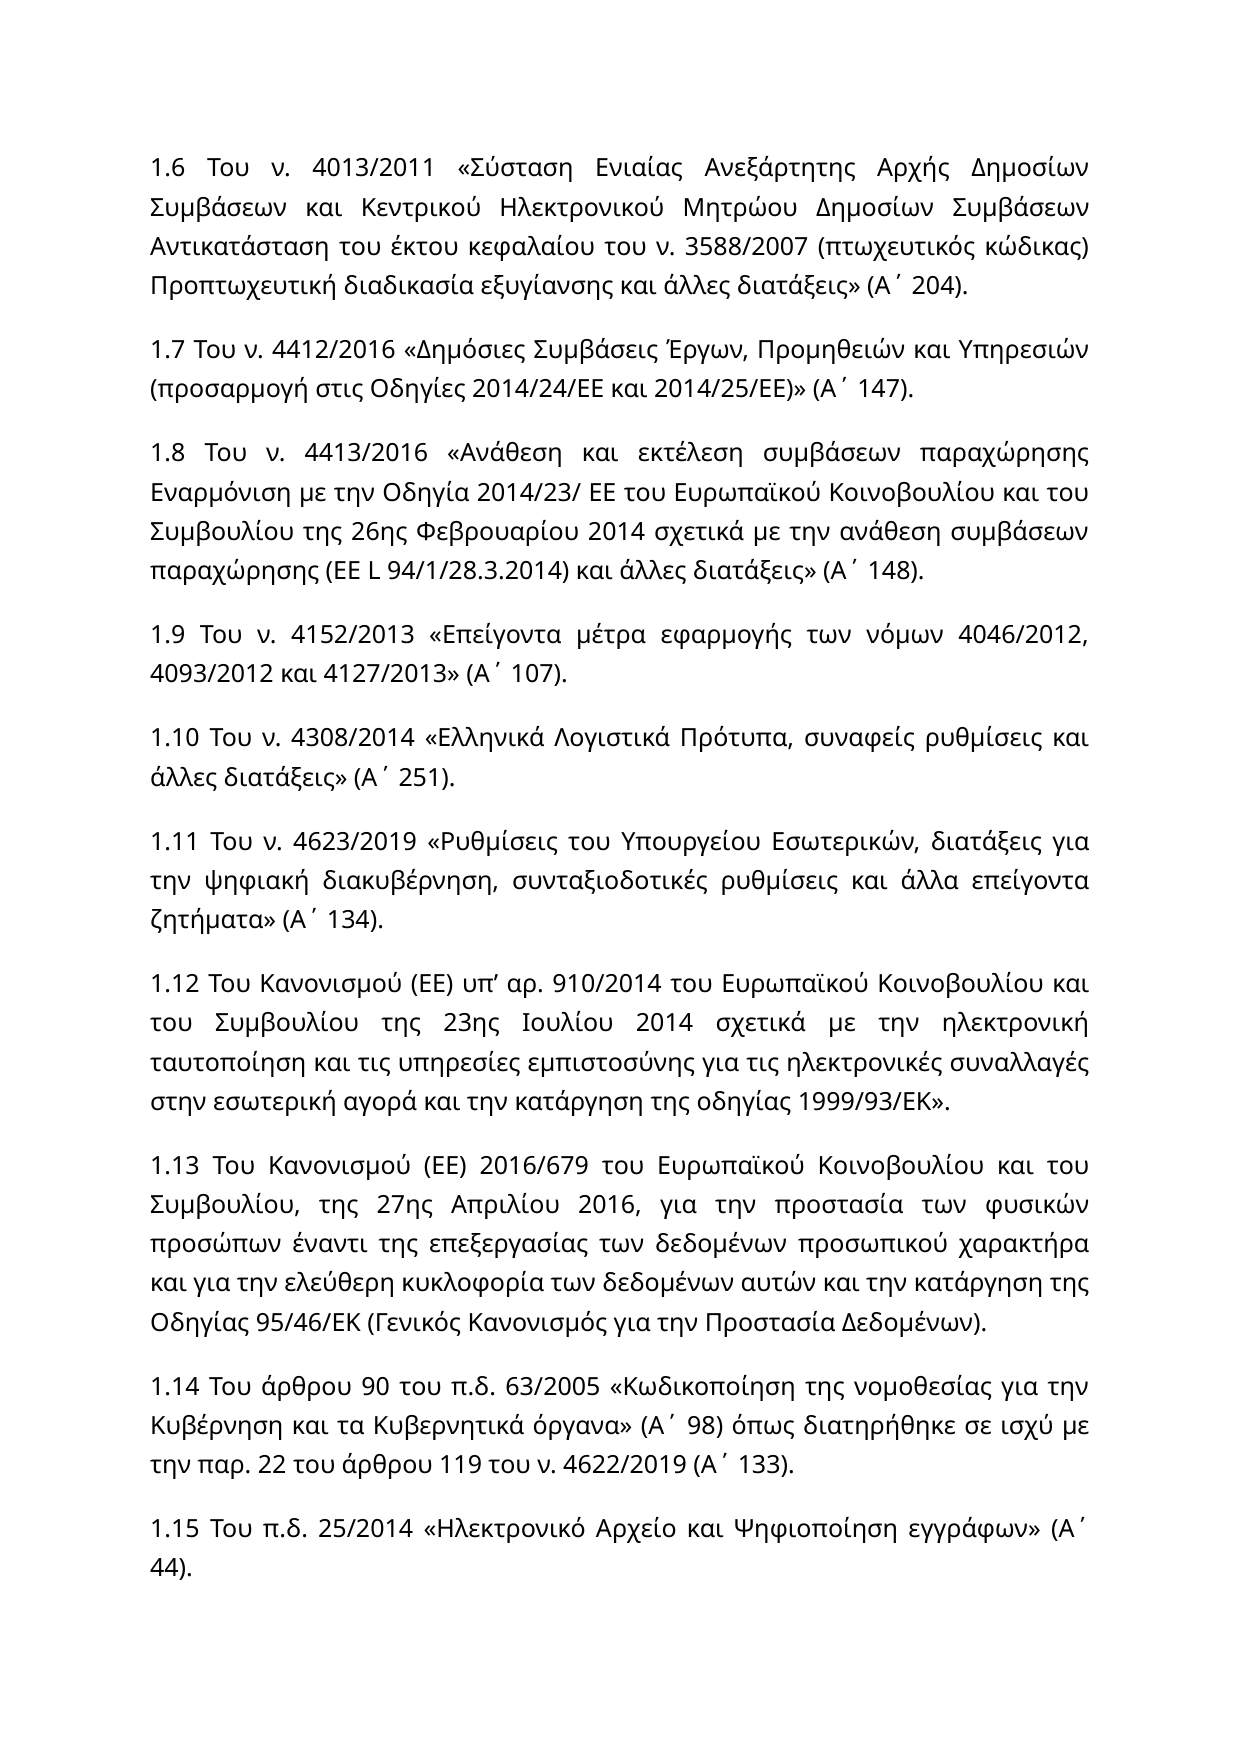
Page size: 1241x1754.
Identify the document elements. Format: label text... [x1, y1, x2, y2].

text 1.11 Του ν. 4623/2019 «Ρυθμίσεις του Υπουργείου Εσωτερικών, διατάξεις για την ψηφιακή διακυβέρνηση, συνταξιοδοτικές ρυθμίσεις και άλλα επείγοντα ζητήματα» (Α΄ 134). [150, 823, 1090, 936]
text 1.10 Του ν. 4308/2014 «Ελληνικά Λογιστικά Πρότυπα, συναφείς ρυθμίσεις και άλλες διατάξεις» (Α΄ 251). [150, 720, 1090, 793]
text 1.12 Του Κανονισμού (ΕΕ) υπ’ αρ. 910/2014 του Ευρωπαϊκού Κοινοβουλίου και του Συμβουλίου της 23ης Ιουλίου 2014 σχετικά με την ηλεκτρονική ταυτοποίηση και τις υπηρεσίες εμπιστοσύνης για τις ηλεκτρονικές συναλλαγές στην εσωτερική αγορά και την κατάργηση της οδηγίας 1999/93/ΕΚ». [150, 966, 1090, 1117]
text 1.8 Του ν. 4413/2016 «Ανάθεση και εκτέλεση συμβάσεων παραχώρησης Εναρμόνιση με την Οδηγία 2014/23/ ΕΕ του Ευρωπαϊκού Κοινοβουλίου και του Συμβουλίου της 26ης Φεβρουαρίου 2014 σχετικά με την ανάθεση συμβάσεων παραχώρησης (ΕΕ L 94/1/28.3.2014) και άλλες διατάξεις» (Α΄ 148). [150, 435, 1090, 587]
text 1.13 Του Κανονισμού (ΕΕ) 2016/679 του Ευρωπαϊκού Κοινοβουλίου και του Συμβουλίου, της 27ης Απριλίου 2016, για την προστασία των φυσικών προσώπων έναντι της επεξεργασίας των δεδομένων προσωπικού χαρακτήρα και για την ελεύθερη κυκλοφορία των δεδομένων αυτών και την κατάργηση της Οδηγίας 95/46/ΕΚ (Γενικός Κανονισμός για την Προστασία Δεδομένων). [150, 1147, 1090, 1338]
text 1.7 Του ν. 4412/2016 «Δημόσιες Συμβάσεις Έργων, Προμηθειών και Υπηρεσιών (προσαρμογή στις Οδηγίες 2014/24/ΕΕ και 2014/25/ΕΕ)» (Α΄ 147). [150, 332, 1090, 405]
text 1.15 Του π.δ. 25/2014 «Ηλεκτρονικό Αρχείο και Ψηφιοποίηση εγγράφων» (Α΄ 44). [150, 1511, 1090, 1584]
text 1.9 Του ν. 4152/2013 «Επείγοντα μέτρα εφαρμογής των νόμων 4046/2012, 4093/2012 και 4127/2013» (Α΄ 107). [150, 617, 1090, 690]
text 1.14 Του άρθρου 90 του π.δ. 63/2005 «Κωδικοποίηση της νομοθεσίας για την Κυβέρνηση και τα Κυβερνητικά όργανα» (Α΄ 98) όπως διατηρήθηκε σε ισχύ με την παρ. 22 του άρθρου 119 του ν. 4622/2019 (Α΄ 133). [150, 1368, 1090, 1481]
text 1.6 Του ν. 4013/2011 «Σύσταση Ενιαίας Ανεξάρτητης Αρχής Δημοσίων Συμβάσεων και Κεντρικού Ηλεκτρονικού Μητρώου Δημοσίων Συμβάσεων Αντικατάσταση του έκτου κεφαλαίου του ν. 3588/2007 (πτωχευτικός κώδικας) Προπτωχευτική διαδικασία εξυγίανσης και άλλες διατάξεις» (Α΄ 204). [150, 150, 1090, 302]
